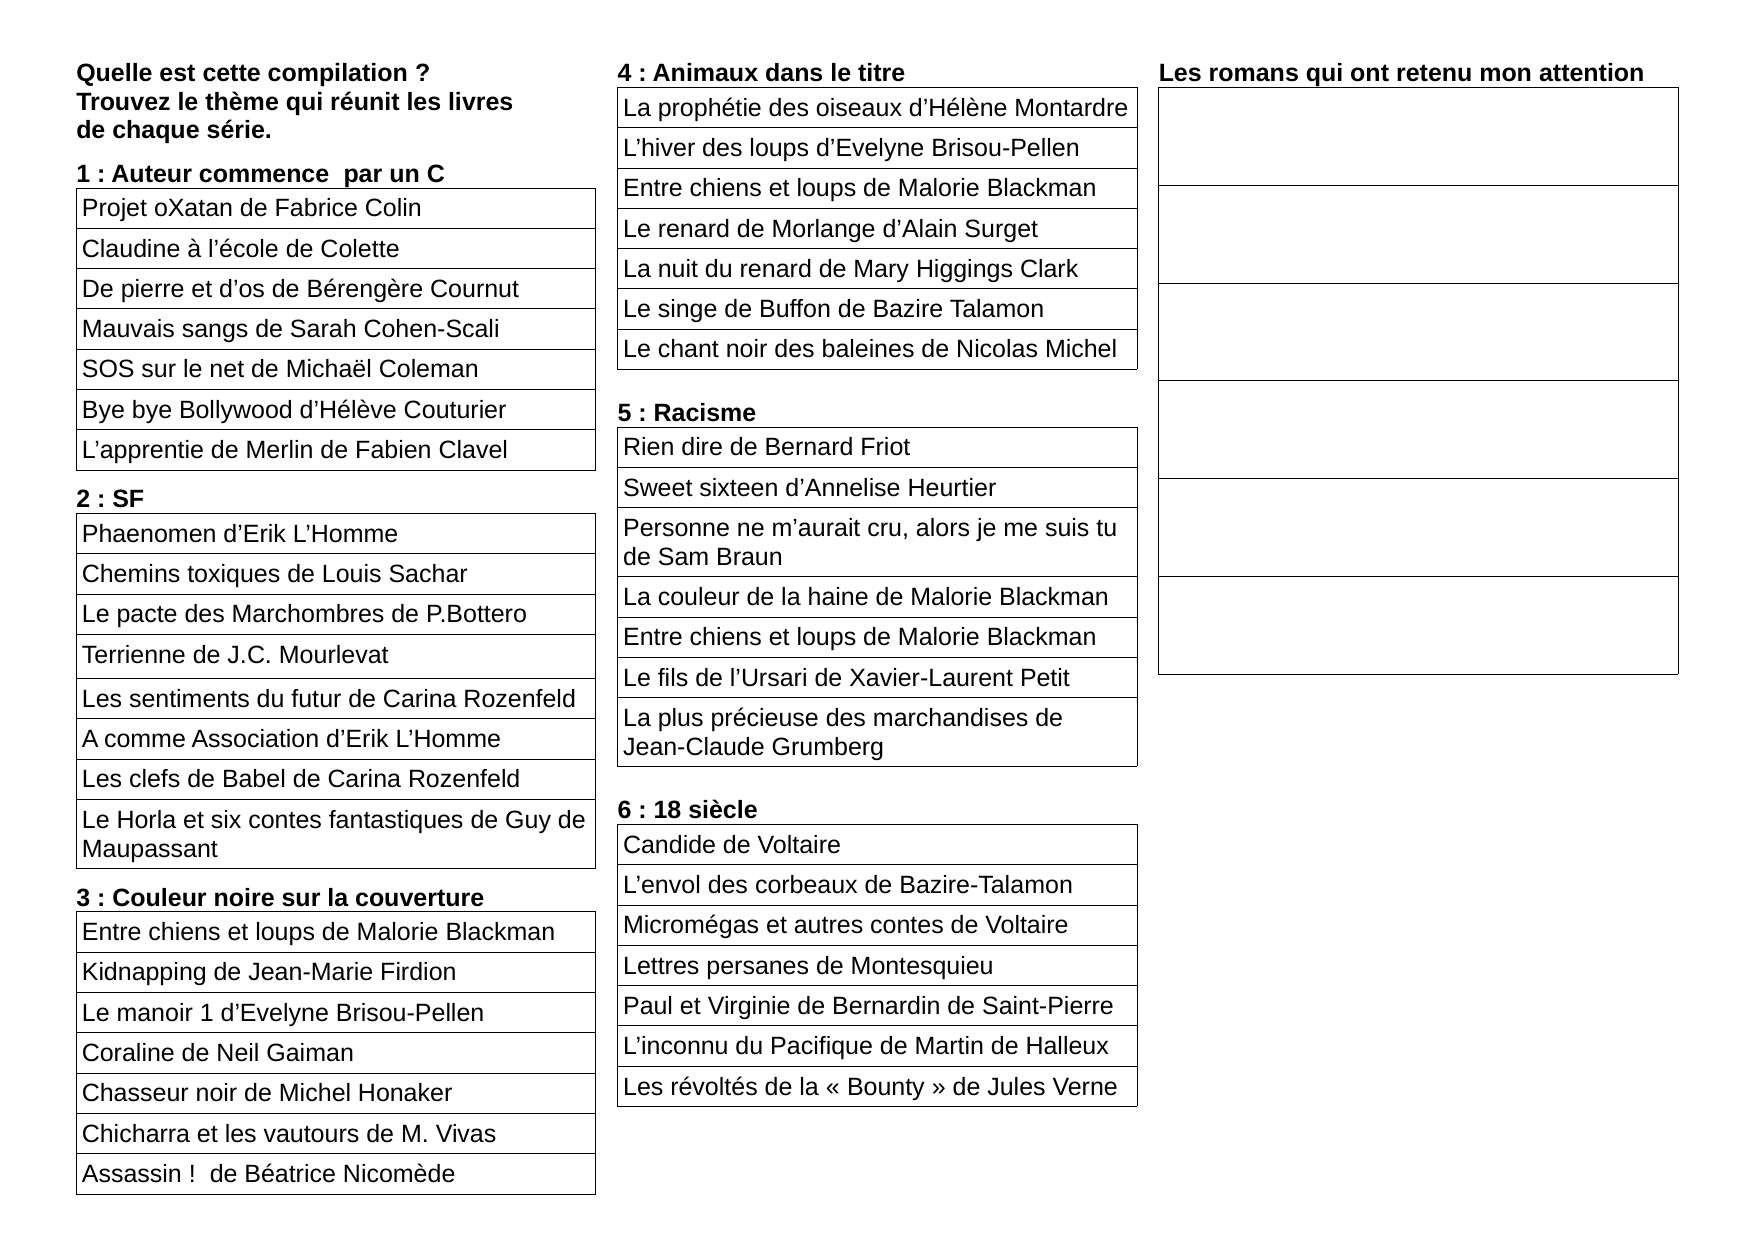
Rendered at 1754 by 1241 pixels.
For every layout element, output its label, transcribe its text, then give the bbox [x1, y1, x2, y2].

table_cell Les clefs de Babel de Carina Rozenfeld [77, 760, 595, 799]
table_cell Coraline de Neil Gaiman [77, 1033, 595, 1072]
table_cell Le renard de Morlange d’Alain Surget [618, 209, 1137, 248]
table_cell SOS sur le net de Michaël Coleman [77, 350, 595, 389]
text 2 : SF [76, 484, 617, 513]
table_cell Sweet sixteen d’Annelise Heurtier [618, 468, 1137, 507]
table_cell Entre chiens et loups de Malorie Blackman [618, 618, 1137, 657]
table_header Projet oXatan de Fabrice Colin [77, 189, 595, 228]
table_cell Mauvais sangs de Sarah Cohen-Scali [77, 309, 595, 349]
table_cell Le manoir 1 d’Evelyne Brisou-Pellen [77, 993, 595, 1032]
table_cell Lettres persanes de Montesquieu [618, 946, 1137, 985]
table_cell Le chant noir des baleines de Nicolas Michel [618, 330, 1137, 369]
table_cell Le pacte des Marchombres de P.Bottero [77, 595, 595, 634]
text Quelle est cette compilation ? [76, 58, 617, 87]
table_cell Kidnapping de Jean-Marie Firdion [77, 953, 595, 992]
table_cell [1159, 186, 1678, 282]
table_cell Terrienne de J.C. Mourlevat [77, 635, 595, 678]
table_header [1159, 88, 1678, 184]
table_cell Chasseur noir de Michel Honaker [77, 1074, 595, 1113]
table_cell Bye bye Bollywood d’Hélève Couturier [77, 390, 595, 429]
table_cell Le Horla et six contes fantastiques de Guy de Maupassant [77, 800, 595, 868]
text 6 : 18 siècle [617, 795, 1158, 824]
table_header Phaenomen d’Erik L’Homme [77, 514, 595, 553]
table_header Entre chiens et loups de Malorie Blackman [77, 912, 595, 952]
table_cell Claudine à l’école de Colette [77, 229, 595, 268]
table_cell Le fils de l’Ursari de Xavier-Laurent Petit [618, 658, 1137, 697]
table_cell Micromégas et autres contes de Voltaire [618, 906, 1137, 945]
table_cell La nuit du renard de Mary Higgings Clark [618, 249, 1137, 288]
table_cell Personne ne m’aurait cru, alors je me suis tu de Sam Braun [618, 508, 1137, 576]
table_cell [1159, 284, 1678, 380]
text Les romans qui ont retenu mon attention [1158, 58, 1700, 87]
text 3 : Couleur noire sur la couverture [76, 882, 617, 911]
table_cell Le singe de Buffon de Bazire Talamon [618, 289, 1137, 329]
text 5 : Racisme [617, 398, 1158, 427]
table_header La prophétie des oiseaux d’Hélène Montardre [618, 88, 1137, 127]
table_header Candide de Voltaire [618, 825, 1137, 864]
table_cell Les sentiments du futur de Carina Rozenfeld [77, 679, 595, 718]
table_cell A comme Association d’Erik L’Homme [77, 719, 595, 759]
table_cell De pierre et d’os de Bérengère Cournut [77, 269, 595, 308]
table_cell La couleur de la haine de Malorie Blackman [618, 577, 1137, 617]
table_cell L’envol des corbeaux de Bazire-Talamon [618, 865, 1137, 904]
table_cell Paul et Virginie de Bernardin de Saint-Pierre [618, 986, 1137, 1025]
table_cell [1159, 381, 1678, 478]
table_cell L’hiver des loups d’Evelyne Brisou-Pellen [618, 128, 1137, 167]
table_cell Chemins toxiques de Louis Sachar [77, 554, 595, 593]
table_cell [1159, 577, 1678, 674]
text 4 : Animaux dans le titre [617, 58, 1158, 87]
table_cell La plus précieuse des marchandises de Jean-Claude Grumberg [618, 698, 1137, 766]
text 1 : Auteur commence par un C [76, 159, 617, 187]
text Trouvez le thème qui réunit les livres [76, 87, 617, 116]
table_cell Chicharra et les vautours de M. Vivas [77, 1114, 595, 1153]
table_cell Assassin ! de Béatrice Nicomède [77, 1154, 595, 1193]
table_header Rien dire de Bernard Friot [618, 428, 1137, 467]
table_cell L’inconnu du Pacifique de Martin de Halleux [618, 1026, 1137, 1066]
text de chaque série. [76, 116, 617, 144]
table_cell Les révoltés de la « Bounty » de Jules Verne [618, 1067, 1137, 1106]
table_cell L’apprentie de Merlin de Fabien Clavel [77, 430, 595, 469]
table_cell [1159, 479, 1678, 576]
table_cell Entre chiens et loups de Malorie Blackman [618, 169, 1137, 208]
